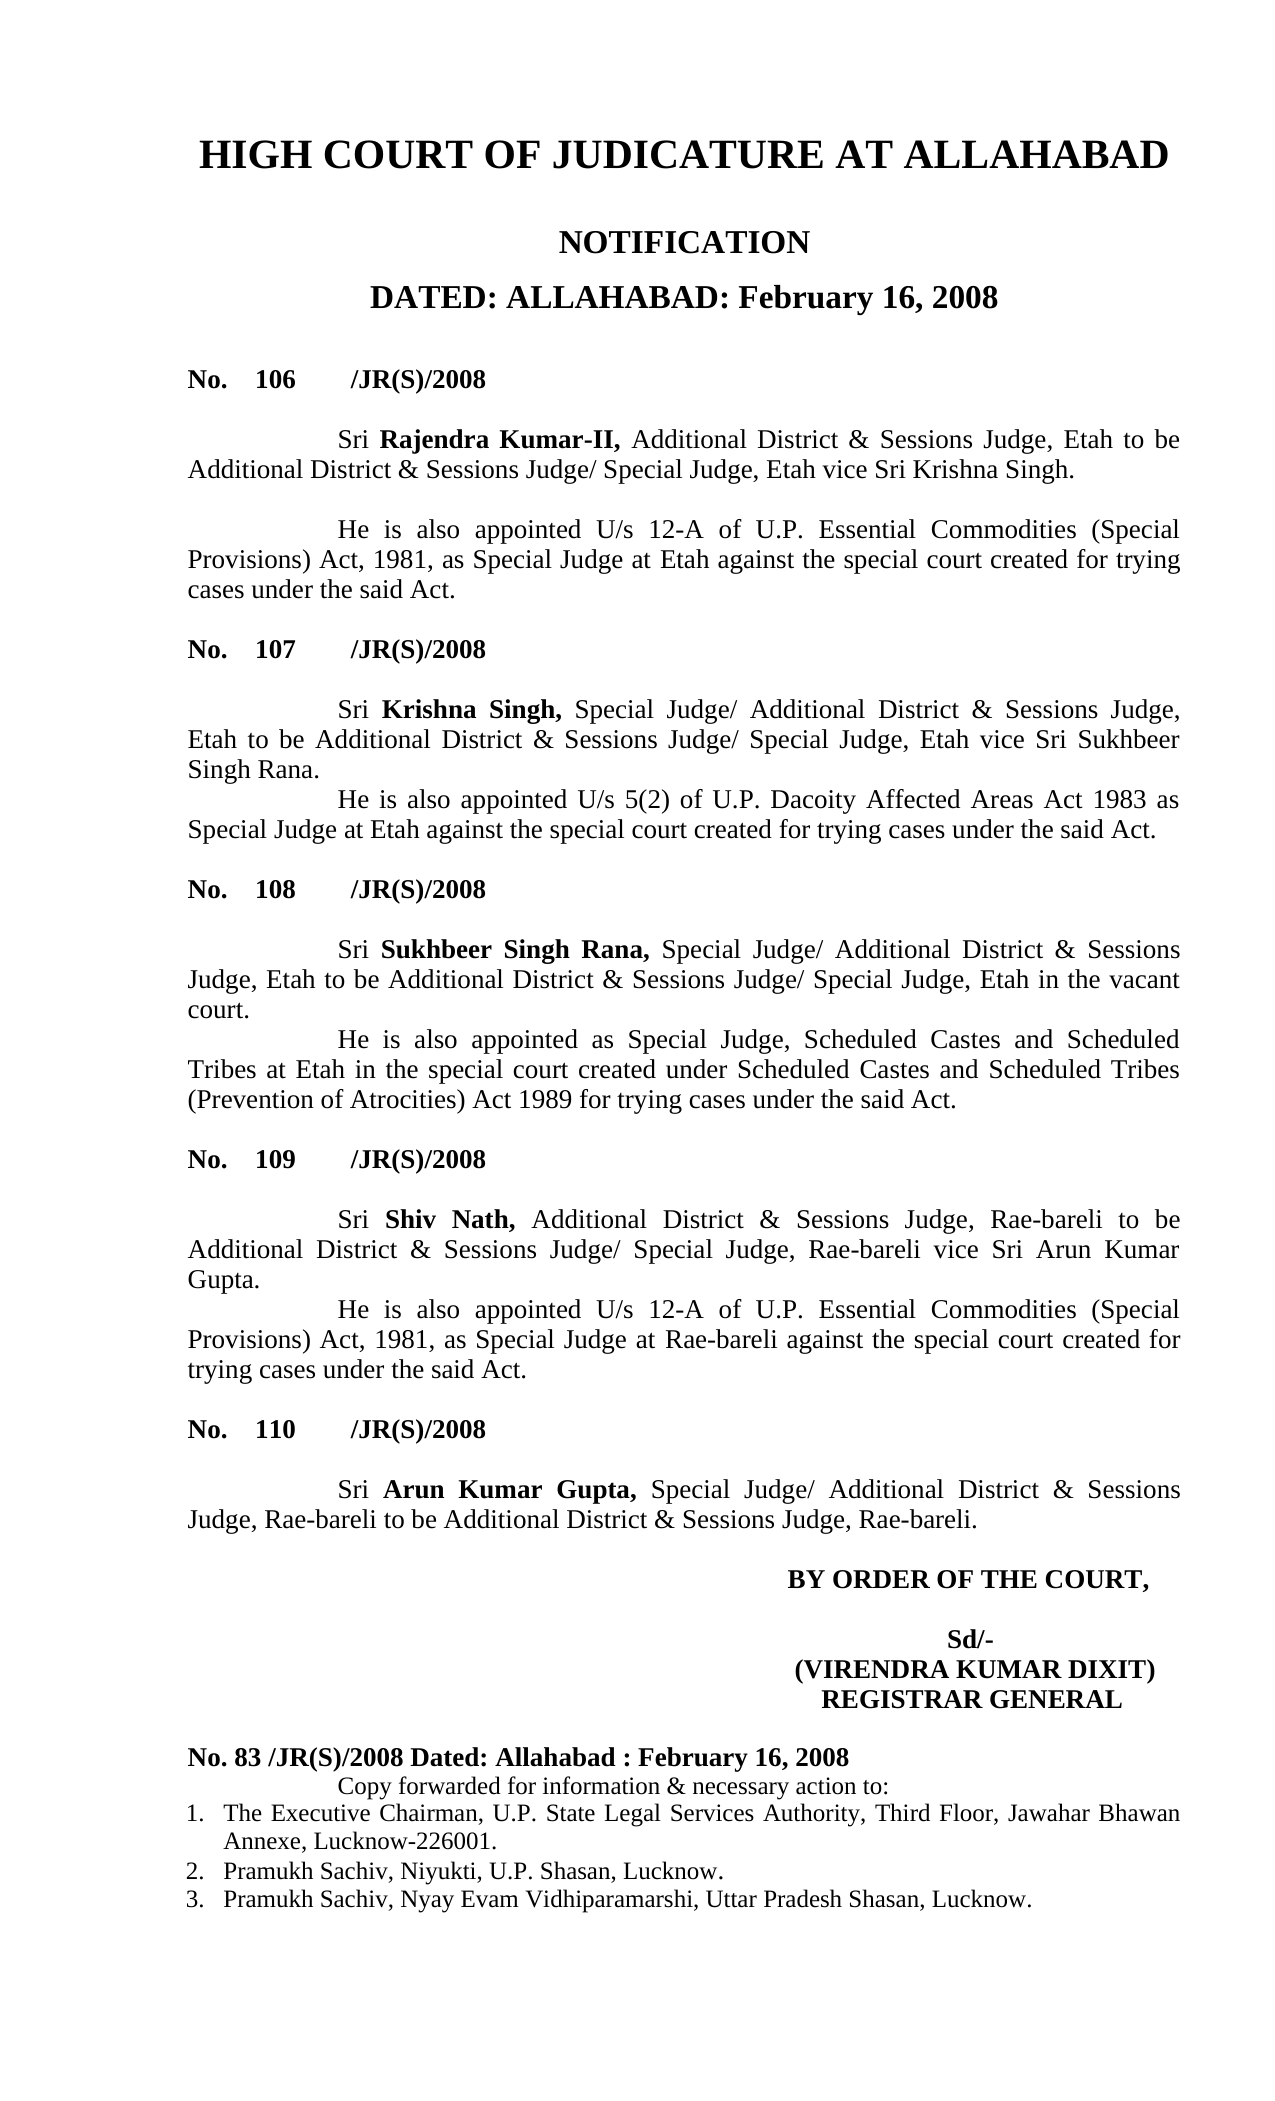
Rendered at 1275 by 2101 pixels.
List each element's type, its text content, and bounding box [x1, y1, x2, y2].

table_header /JR(S)/2008 [339, 874, 503, 904]
list Pramukh Sachiv, Niyukti, U.P. Shasan, Lucknow. [187, 1855, 1181, 1885]
text Sri Sukhbeer Singh Rana, Special Judge/ Additional District & Sessions Judge, Etah to be Additional District & Sessions Judge/ Special Judge, Etah in the vacant court. [187, 934, 1181, 1024]
table_header No. [176, 1414, 244, 1444]
table_header 106 [244, 364, 339, 394]
text He is also appointed U/s 5(2) of U.P. Dacoity Affected Areas Act 1983 as Special Judge at Etah against the special court created for trying cases under the said Act. [187, 784, 1181, 844]
text Sd/- [187, 1624, 1181, 1654]
text Copy forwarded for information & necessary action to: [262, 1772, 1181, 1799]
table_header No. [176, 874, 244, 904]
table_header /JR(S)/2008 [339, 634, 503, 664]
table_header /JR(S)/2008 [339, 1414, 503, 1444]
table_header 110 [244, 1414, 339, 1444]
text BY ORDER OF THE COURT, [412, 1564, 1181, 1594]
table_header 107 [244, 634, 339, 664]
subtitle No. 83 /JR(S)/2008 Dated: Allahabad : February 16, 2008 [187, 1742, 1181, 1772]
subtitle REGISTRAR GENERAL [187, 1684, 1181, 1714]
list Pramukh Sachiv, Nyay Evam Vidhiparamarshi, Uttar Pradesh Shasan, Lucknow. [187, 1885, 1181, 1913]
text He is also appointed U/s 12-A of U.P. Essential Commodities (Special Provisions) Act, 1981, as Special Judge at Rae-bareli against the special court created for trying cases under the said Act. [187, 1294, 1181, 1384]
table_header No. [176, 364, 244, 394]
text Sri Krishna Singh, Special Judge/ Additional District & Sessions Judge, Etah to be Additional District & Sessions Judge/ Special Judge, Etah vice Sri Sukhbeer Singh Rana. [187, 694, 1181, 784]
table_header /JR(S)/2008 [339, 364, 503, 394]
table_header /JR(S)/2008 [339, 1144, 503, 1174]
subtitle NOTIFICATION [187, 223, 1181, 260]
title HIGH COURT OF JUDICATURE AT ALLAHABAD [187, 131, 1181, 177]
text (VIRENDRA KUMAR DIXIT) [712, 1654, 1181, 1684]
text He is also appointed U/s 12-A of U.P. Essential Commodities (Special Provisions) Act, 1981, as Special Judge at Etah against the special court created for trying cases under the said Act. [187, 514, 1181, 604]
text Sri Shiv Nath, Additional District & Sessions Judge, Rae-bareli to be Additional District & Sessions Judge/ Special Judge, Rae-bareli vice Sri Arun Kumar Gupta. [187, 1204, 1181, 1294]
text Sri Arun Kumar Gupta, Special Judge/ Additional District & Sessions Judge, Rae-bareli to be Additional District & Sessions Judge, Rae-bareli. [187, 1474, 1181, 1534]
subtitle DATED: ALLAHABAD: February 16, 2008 [187, 279, 1181, 316]
list The Executive Chairman, U.P. State Legal Services Authority, Third Floor, Jawahar Bhawan Annexe, Lucknow-226001. [187, 1799, 1181, 1855]
table_header 109 [244, 1144, 339, 1174]
text He is also appointed as Special Judge, Scheduled Castes and Scheduled Tribes at Etah in the special court created under Scheduled Castes and Scheduled Tribes (Prevention of Atrocities) Act 1989 for trying cases under the said Act. [187, 1024, 1181, 1114]
subtitle Sri Rajendra Kumar-II, Additional District & Sessions Judge, Etah to be Additional District & Sessions Judge/ Special Judge, Etah vice Sri Krishna Singh. [187, 424, 1181, 484]
table_header No. [176, 1144, 244, 1174]
table_header No. [176, 634, 244, 664]
table_header 108 [244, 874, 339, 904]
